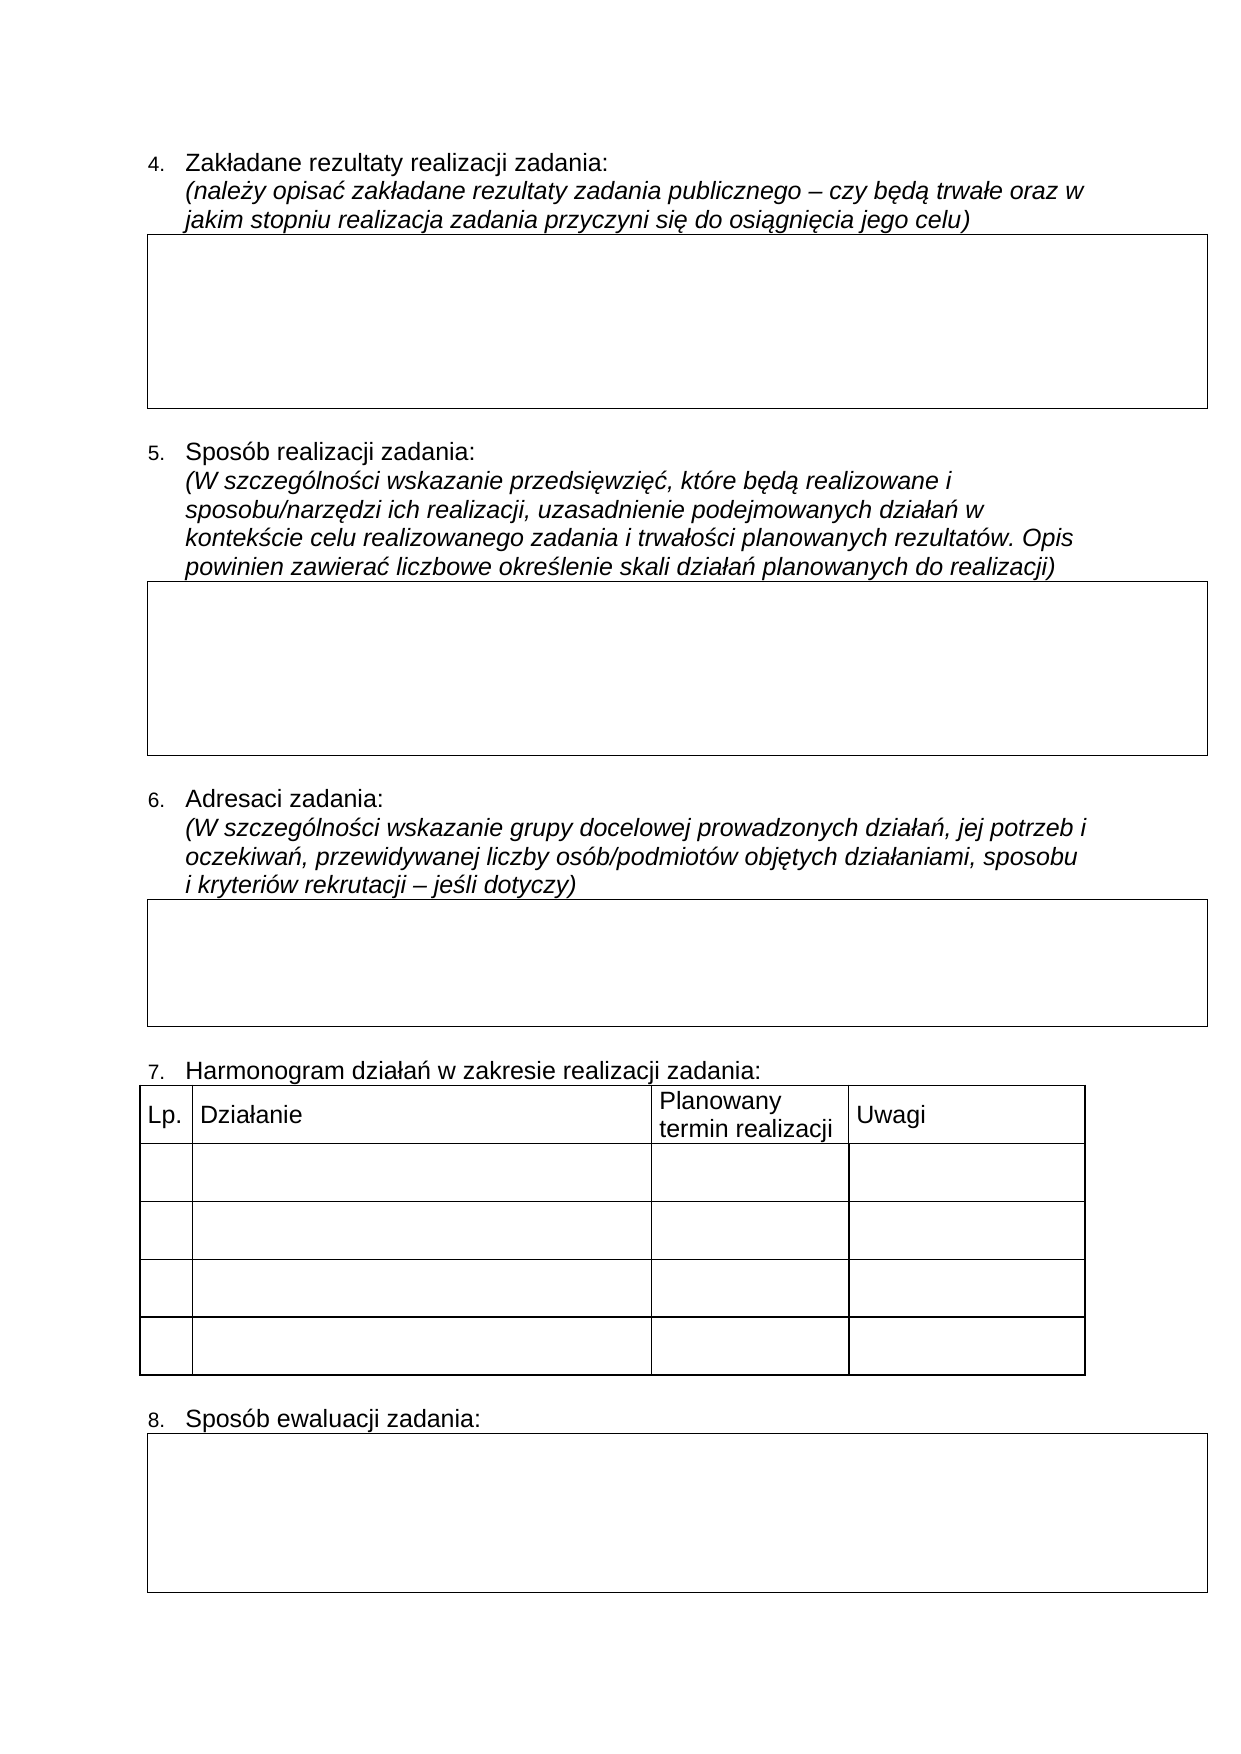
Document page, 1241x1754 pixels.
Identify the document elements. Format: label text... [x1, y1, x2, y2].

table_cell [141, 1202, 192, 1259]
table_header [148, 900, 1207, 1026]
text (należy opisać zakładane rezultaty zadania publicznego – czy będą trwałe oraz w jakim stopniu realizacja zadania przyczyni się do osiągnięcia jego celu) [185, 176, 1093, 234]
table_cell [141, 1144, 192, 1201]
table_cell [850, 1260, 1084, 1316]
table_cell [652, 1260, 848, 1316]
table_header Działanie [193, 1086, 651, 1143]
list Harmonogram działań w zakresie realizacji zadania: [148, 1056, 1093, 1084]
table_cell [141, 1318, 192, 1374]
table_cell [850, 1318, 1084, 1374]
table_cell [141, 1260, 192, 1316]
table_header [148, 582, 1207, 754]
table_header Uwagi [849, 1086, 1084, 1143]
table_header [148, 1434, 1207, 1592]
table_cell [193, 1318, 651, 1374]
list Zakładane rezultaty realizacji zadania: [148, 148, 1093, 176]
text (W szczególności wskazanie grupy docelowej prowadzonych działań, jej potrzeb i oczekiwań, przewidywanej liczby osób/podmiotów objętych działaniami, sposobu i kryteriów rekrutacji – jeśli dotyczy) [185, 813, 1093, 899]
table_cell [193, 1144, 651, 1201]
list Sposób realizacji zadania: [148, 437, 1093, 466]
table_cell [193, 1260, 651, 1316]
table_cell [652, 1144, 848, 1201]
list Sposób ewaluacji zadania: [148, 1404, 1093, 1433]
table_cell [850, 1202, 1084, 1259]
table_cell [652, 1318, 848, 1374]
text (W szczególności wskazanie przedsięwzięć, które będą realizowane i sposobu/narzędzi ich realizacji, uzasadnienie podejmowanych działań w kontekście celu realizowanego zadania i trwałości planowanych rezultatów. Opis powinien zawierać liczbowe określenie skali działań planowanych do realizacji) [185, 466, 1093, 581]
table_cell [850, 1144, 1084, 1201]
table_cell [193, 1202, 651, 1259]
table_cell [652, 1202, 848, 1259]
table_header Planowany termin realizacji [652, 1086, 848, 1143]
table_header [148, 235, 1207, 407]
list Adresaci zadania: [148, 784, 1093, 813]
table_header Lp. [141, 1086, 192, 1143]
